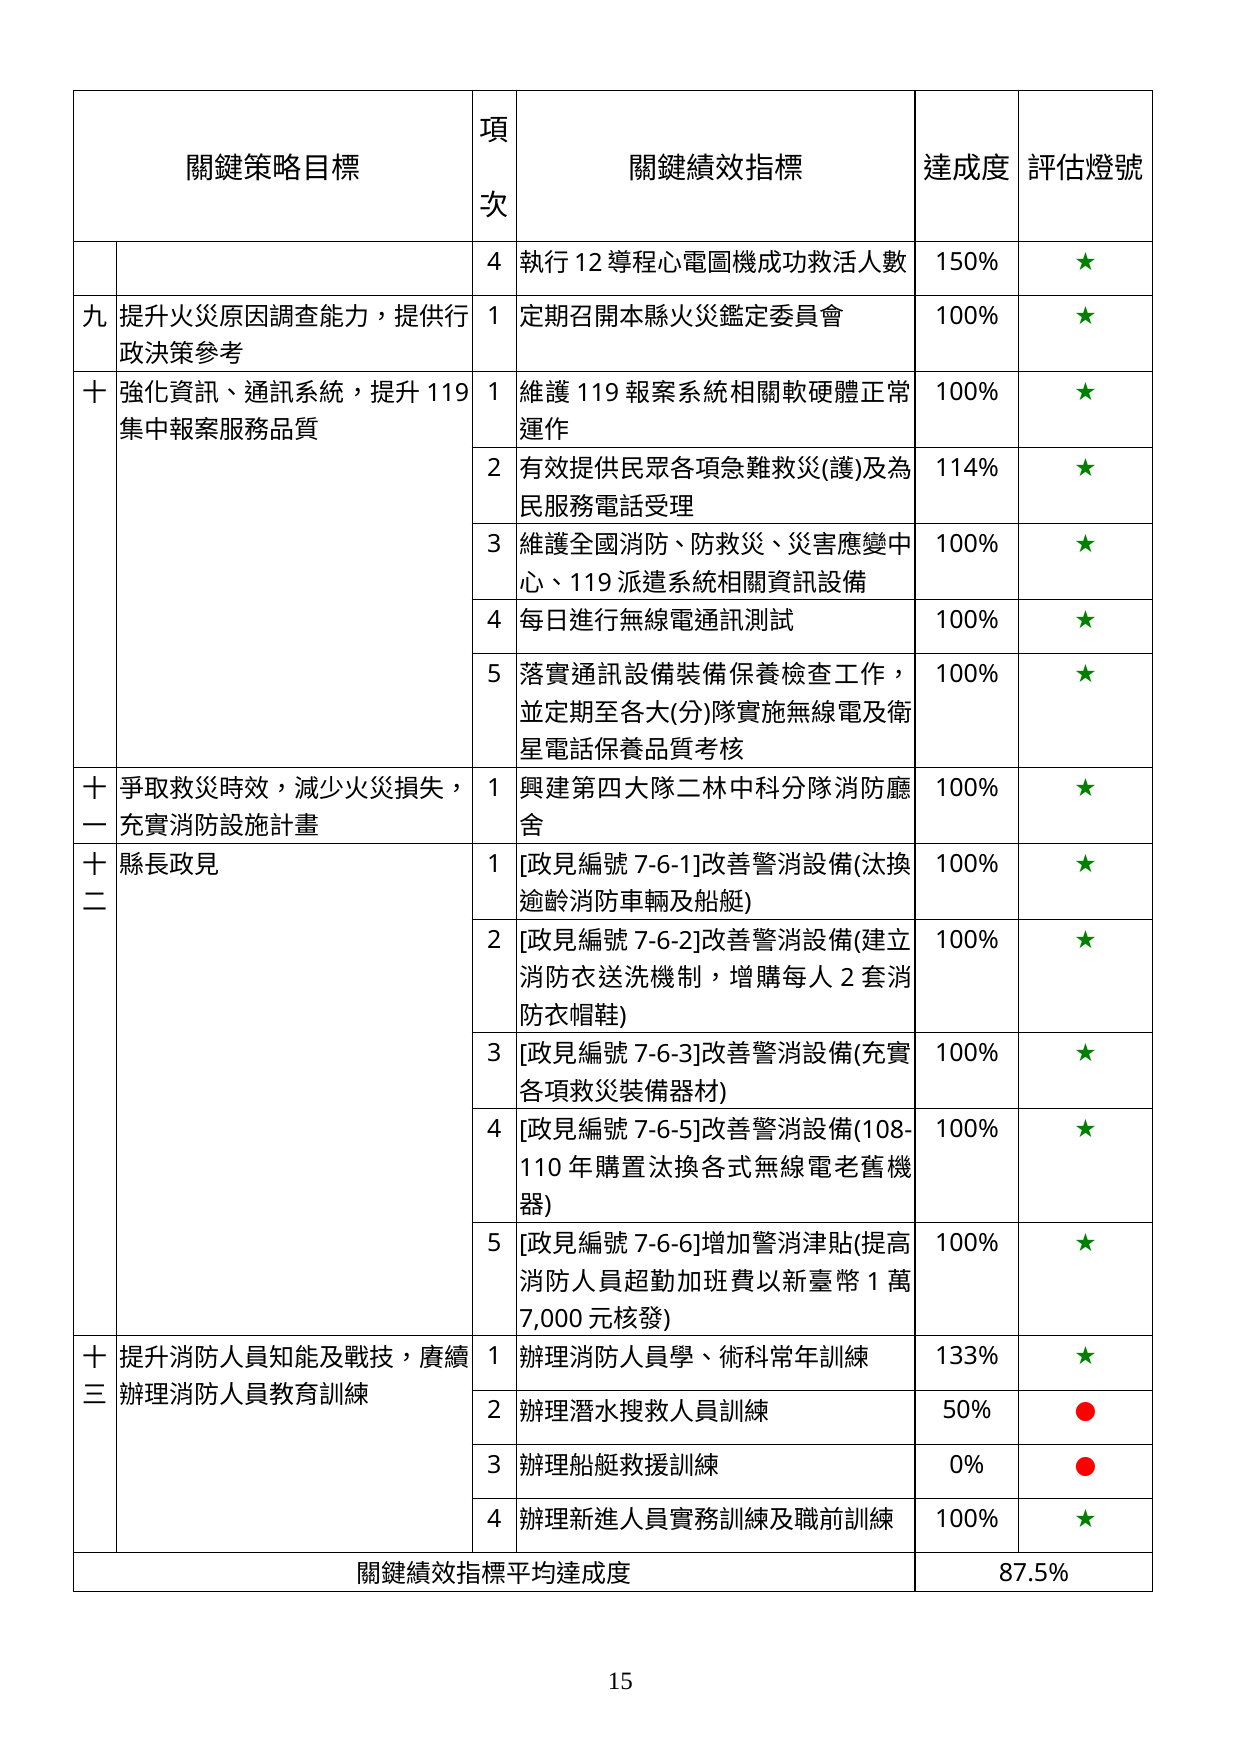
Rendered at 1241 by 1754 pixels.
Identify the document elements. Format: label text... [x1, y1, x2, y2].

table_cell 2 [473, 448, 516, 523]
table_cell 2 [473, 1391, 516, 1444]
table_cell [117, 242, 472, 295]
table_cell [政見編號7-6-6]增加警消津貼(提高消防人員超勤加班費以新臺幣1萬7,000元核發) [517, 1223, 914, 1335]
table_cell [政見編號7-6-1]改善警消設備(汰換逾齡消防車輛及船艇) [517, 844, 914, 919]
table_header 達成度 [916, 91, 1018, 241]
table_cell 提升消防人員知能及戰技，賡續辦理消防人員教育訓練 [117, 1336, 472, 1552]
table_cell 定期召開本縣火災鑑定委員會 [517, 296, 914, 371]
table_cell 爭取救災時效，減少火災損失，充實消防設施計畫 [117, 768, 472, 843]
table_cell 2 [473, 920, 516, 1032]
table_cell ★ [1019, 242, 1152, 295]
table_header 關鍵績效指標 [517, 91, 914, 241]
table_cell ★ [1019, 600, 1152, 653]
table_cell 維護全國消防、防救災、災害應變中心、119派遣系統相關資訊設備 [517, 524, 914, 599]
table_cell 強化資訊、通訊系統，提升119集中報案服務品質 [117, 372, 472, 767]
table_cell 100% [916, 920, 1018, 1032]
table_cell [74, 242, 116, 295]
table_cell 十二 [74, 844, 116, 1335]
table_cell 九 [74, 296, 116, 371]
table_cell 提升火災原因調查能力，提供行政決策參考 [117, 296, 472, 371]
table_cell 十三 [74, 1336, 116, 1552]
table_cell ★ [1019, 844, 1152, 919]
table_cell 1 [473, 844, 516, 919]
table_cell 100% [916, 768, 1018, 843]
table_cell 維護119報案系統相關軟硬體正常運作 [517, 372, 914, 447]
table_cell 1 [473, 372, 516, 447]
table_cell 1 [473, 768, 516, 843]
table_cell ★ [1019, 1336, 1152, 1389]
table_cell 3 [473, 1445, 516, 1498]
table_cell 4 [473, 600, 516, 653]
table_cell 1 [473, 1336, 516, 1389]
table_cell ★ [1019, 768, 1152, 843]
table_cell 辦理消防人員學、術科常年訓練 [517, 1336, 914, 1389]
table_cell ★ [1019, 1033, 1152, 1108]
table_cell 87.5% [916, 1553, 1152, 1591]
table_cell 100% [916, 296, 1018, 371]
table_cell 縣長政見 [117, 844, 472, 1335]
table_cell 5 [473, 654, 516, 767]
table_cell 5 [473, 1223, 516, 1335]
table_cell ★ [1019, 1223, 1152, 1335]
table_cell 100% [916, 372, 1018, 447]
table_cell ★ [1019, 1109, 1152, 1222]
table_cell ★ [1019, 524, 1152, 599]
table_cell 十一 [74, 768, 116, 843]
table_cell 133% [916, 1336, 1018, 1389]
table_cell 114% [916, 448, 1018, 523]
table_cell 落實通訊設備裝備保養檢查工作，並定期至各大(分)隊實施無線電及衛星電話保養品質考核 [517, 654, 914, 767]
table_cell ★ [1019, 448, 1152, 523]
table_cell [政見編號7-6-5]改善警消設備(108-110年購置汰換各式無線電老舊機器) [517, 1109, 914, 1222]
table_cell 1 [473, 296, 516, 371]
table_cell 每日進行無線電通訊測試 [517, 600, 914, 653]
table_cell 100% [916, 1109, 1018, 1222]
table_cell ● [1019, 1391, 1152, 1444]
table_cell [政見編號7-6-2]改善警消設備(建立消防衣送洗機制，增購每人2套消防衣帽鞋) [517, 920, 914, 1032]
table_header 項次 [473, 91, 516, 241]
table_cell 100% [916, 654, 1018, 767]
table_cell [政見編號7-6-3]改善警消設備(充實各項救災裝備器材) [517, 1033, 914, 1108]
table_cell 十 [74, 372, 116, 767]
table_cell 有效提供民眾各項急難救災(護)及為民服務電話受理 [517, 448, 914, 523]
table_cell ★ [1019, 654, 1152, 767]
table_cell 100% [916, 600, 1018, 653]
table_cell ● [1019, 1445, 1152, 1498]
table_cell 關鍵績效指標平均達成度 [74, 1553, 914, 1591]
table_header 評估燈號 [1019, 91, 1152, 241]
table_cell 4 [473, 1109, 516, 1222]
table_cell 興建第四大隊二林中科分隊消防廳舍 [517, 768, 914, 843]
table_cell 辦理新進人員實務訓練及職前訓練 [517, 1499, 914, 1552]
table_cell 100% [916, 1223, 1018, 1335]
table_cell ★ [1019, 920, 1152, 1032]
table_cell 4 [473, 1499, 516, 1552]
table_cell 執行12導程心電圖機成功救活人數 [517, 242, 914, 295]
table_cell 4 [473, 242, 516, 295]
table_cell 100% [916, 1499, 1018, 1552]
table_cell ★ [1019, 372, 1152, 447]
table_header 關鍵策略目標 [74, 91, 472, 241]
table_cell ★ [1019, 296, 1152, 371]
table_cell 100% [916, 844, 1018, 919]
table_cell 50% [916, 1391, 1018, 1444]
table_cell 0% [916, 1445, 1018, 1498]
table_cell 3 [473, 1033, 516, 1108]
table_cell ★ [1019, 1499, 1152, 1552]
table_cell 3 [473, 524, 516, 599]
table_cell 100% [916, 1033, 1018, 1108]
table_cell 100% [916, 524, 1018, 599]
table_cell 辦理船艇救援訓練 [517, 1445, 914, 1498]
table_cell 辦理潛水搜救人員訓練 [517, 1391, 914, 1444]
table_cell 150% [916, 242, 1018, 295]
